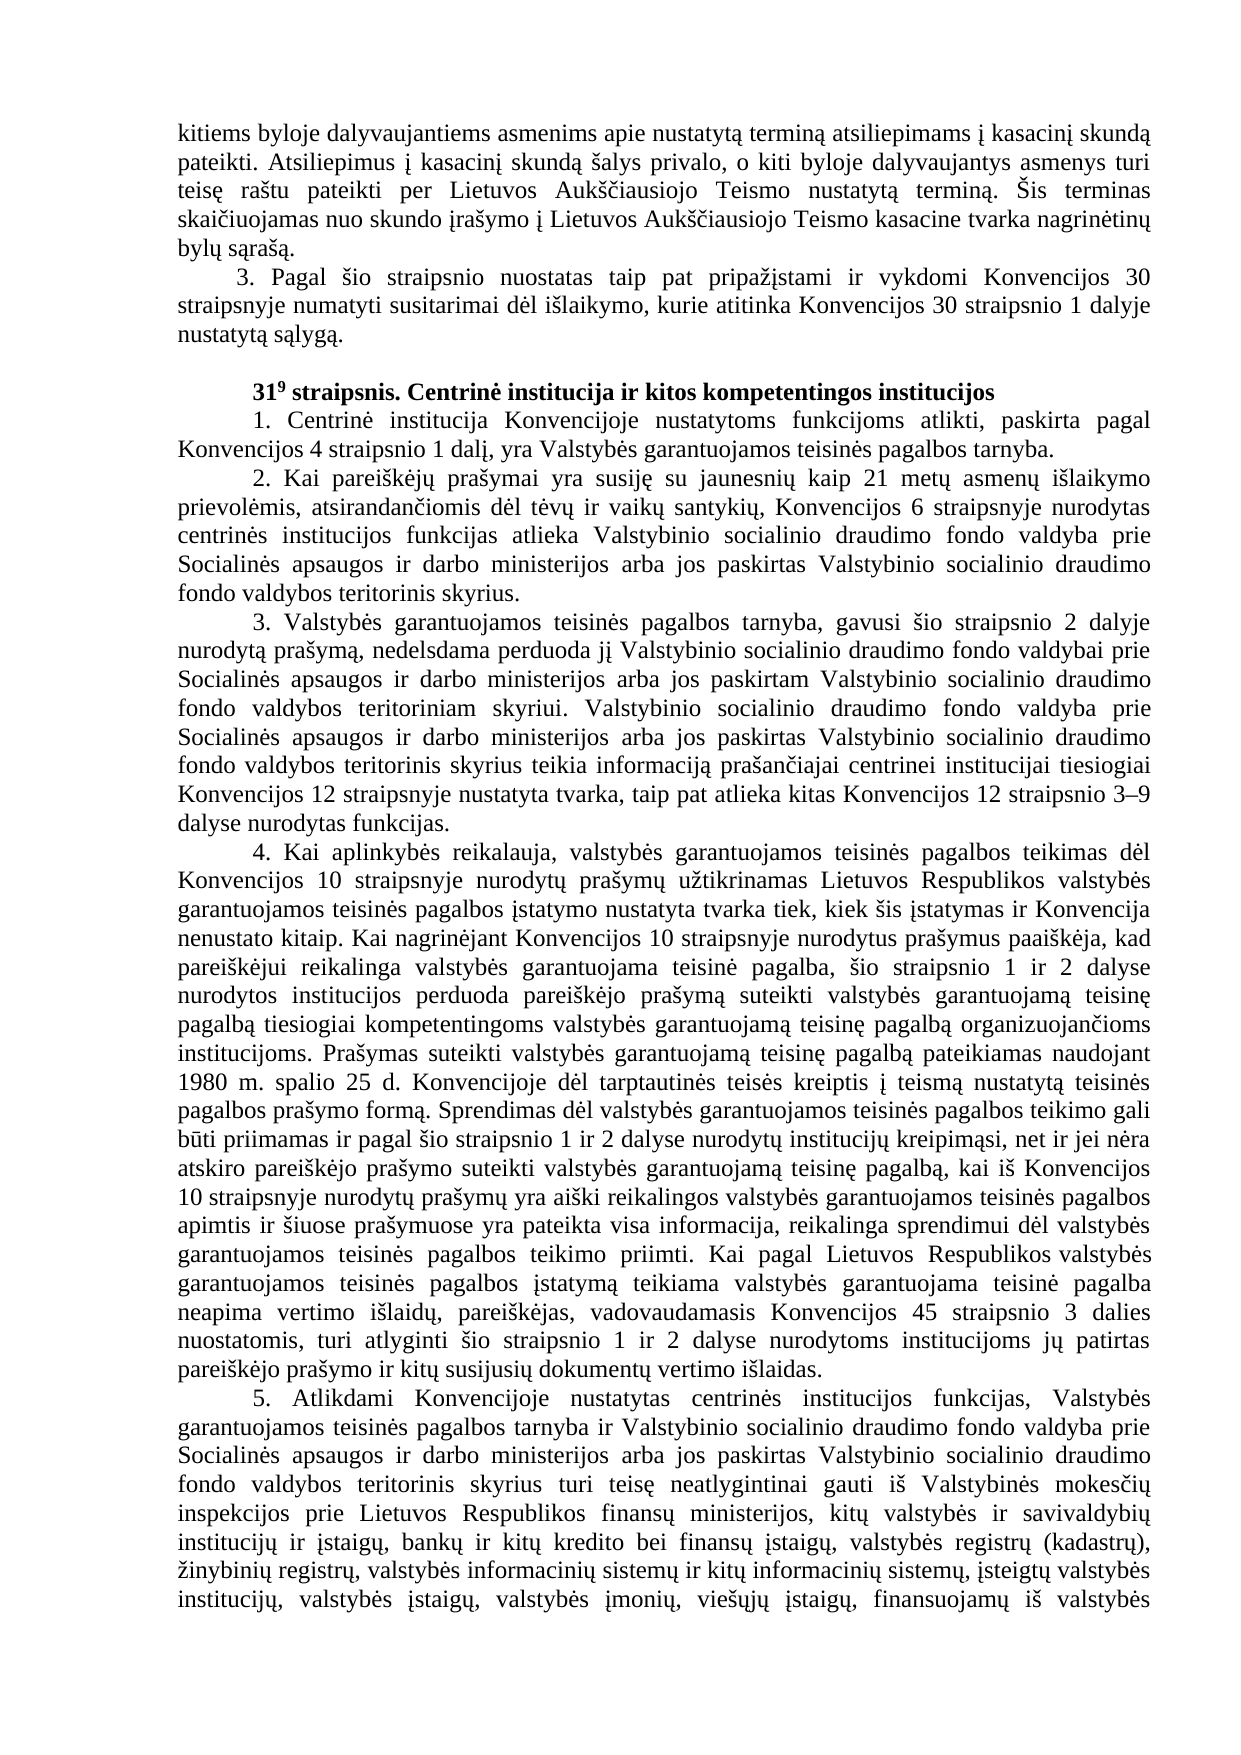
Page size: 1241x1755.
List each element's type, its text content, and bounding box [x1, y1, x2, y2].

text 2. Kai pareiškėjų prašymai yra susiję su jaunesnių kaip 21 metų asmenų išlaikymo prievolėmis, atsirandančiomis dėl tėvų ir vaikų santykių, Konvencijos 6 straipsnyje nurodytas centrinės institucijos funkcijas atlieka Valstybinio socialinio draudimo fondo valdyba prie Socialinės apsaugos ir darbo ministerijos arba jos paskirtas Valstybinio socialinio draudimo fondo valdybos teritorinis skyrius. [177, 463, 1152, 607]
text 4. Kai aplinkybės reikalauja, valstybės garantuojamos teisinės pagalbos teikimas dėl Konvencijos 10 straipsnyje nurodytų prašymų užtikrinamas Lietuvos Respublikos valstybės garantuojamos teisinės pagalbos įstatymo nustatyta tvarka tiek, kiek šis įstatymas ir Konvencija nenustato kitaip. Kai nagrinėjant Konvencijos 10 straipsnyje nurodytus prašymus paaiškėja, kad pareiškėjui reikalinga valstybės garantuojama teisinė pagalba, šio straipsnio 1 ir 2 dalyse nurodytos institucijos perduoda pareiškėjo prašymą suteikti valstybės garantuojamą teisinę pagalbą tiesiogiai kompetentingoms valstybės garantuojamą teisinę pagalbą organizuojančioms institucijoms. Prašymas suteikti valstybės garantuojamą teisinę pagalbą pateikiamas naudojant 1980 m. spalio 25 d. Konvencijoje dėl tarptautinės teisės kreiptis į teismą nustatytą teisinės pagalbos prašymo formą. Sprendimas dėl valstybės garantuojamos teisinės pagalbos teikimo gali būti priimamas ir pagal šio straipsnio 1 ir 2 dalyse nurodytų institucijų kreipimąsi, net ir jei nėra atskiro pareiškėjo prašymo suteikti valstybės garantuojamą teisinę pagalbą, kai iš Konvencijos 10 straipsnyje nurodytų prašymų yra aiški reikalingos valstybės garantuojamos teisinės pagalbos apimtis ir šiuose prašymuose yra pateikta visa informacija, reikalinga sprendimui dėl valstybės garantuojamos teisinės pagalbos teikimo priimti. Kai pagal Lietuvos Respublikos valstybės garantuojamos teisinės pagalbos įstatymą teikiama valstybės garantuojama teisinė pagalba neapima vertimo išlaidų, pareiškėjas, vadovaudamasis Konvencijos 45 straipsnio 3 dalies nuostatomis, turi atlyginti šio straipsnio 1 ir 2 dalyse nurodytoms institucijoms jų patirtas pareiškėjo prašymo ir kitų susijusių dokumentų vertimo išlaidas. [177, 837, 1152, 1383]
text kitiems byloje dalyvaujantiems asmenims apie nustatytą terminą atsiliepimams į kasacinį skundą pateikti. Atsiliepimus į kasacinį skundą šalys privalo, o kiti byloje dalyvaujantys asmenys turi teisę raštu pateikti per Lietuvos Aukščiausiojo Teismo nustatytą terminą. Šis terminas skaičiuojamas nuo skundo įrašymo į Lietuvos Aukščiausiojo Teismo kasacine tvarka nagrinėtinų bylų sąrašą. [177, 118, 1152, 262]
text 1. Centrinė institucija Konvencijoje nustatytoms funkcijoms atlikti, paskirta pagal Konvencijos 4 straipsnio 1 dalį, yra Valstybės garantuojamos teisinės pagalbos tarnyba. [177, 406, 1152, 463]
text 5. Atlikdami Konvencijoje nustatytas centrinės institucijos funkcijas, Valstybės garantuojamos teisinės pagalbos tarnyba ir Valstybinio socialinio draudimo fondo valdyba prie Socialinės apsaugos ir darbo ministerijos arba jos paskirtas Valstybinio socialinio draudimo fondo valdybos teritorinis skyrius turi teisę neatlygintinai gauti iš Valstybinės mokesčių inspekcijos prie Lietuvos Respublikos finansų ministerijos, kitų valstybės ir savivaldybių institucijų ir įstaigų, bankų ir kitų kredito bei finansų įstaigų, valstybės registrų (kadastrų), žinybinių registrų, valstybės informacinių sistemų ir kitų informacinių sistemų, įsteigtų valstybės institucijų, valstybės įstaigų, valstybės įmonių, viešųjų įstaigų, finansuojamų iš valstybės [177, 1383, 1152, 1613]
text 3. Valstybės garantuojamos teisinės pagalbos tarnyba, gavusi šio straipsnio 2 dalyje nurodytą prašymą, nedelsdama perduoda jį Valstybinio socialinio draudimo fondo valdybai prie Socialinės apsaugos ir darbo ministerijos arba jos paskirtam Valstybinio socialinio draudimo fondo valdybos teritoriniam skyriui. Valstybinio socialinio draudimo fondo valdyba prie Socialinės apsaugos ir darbo ministerijos arba jos paskirtas Valstybinio socialinio draudimo fondo valdybos teritorinis skyrius teikia informaciją prašančiajai centrinei institucijai tiesiogiai Konvencijos 12 straipsnyje nustatyta tvarka, taip pat atlieka kitas Konvencijos 12 straipsnio 3–9 dalyse nurodytas funkcijas. [177, 607, 1152, 837]
text 319 straipsnis. Centrinė institucija ir kitos kompetentingos institucijos [177, 377, 1152, 406]
text 3. Pagal šio straipsnio nuostatas taip pat pripažįstami ir vykdomi Konvencijos 30 straipsnyje numatyti susitarimai dėl išlaikymo, kurie atitinka Konvencijos 30 straipsnio 1 dalyje nustatytą sąlygą. [177, 262, 1152, 348]
